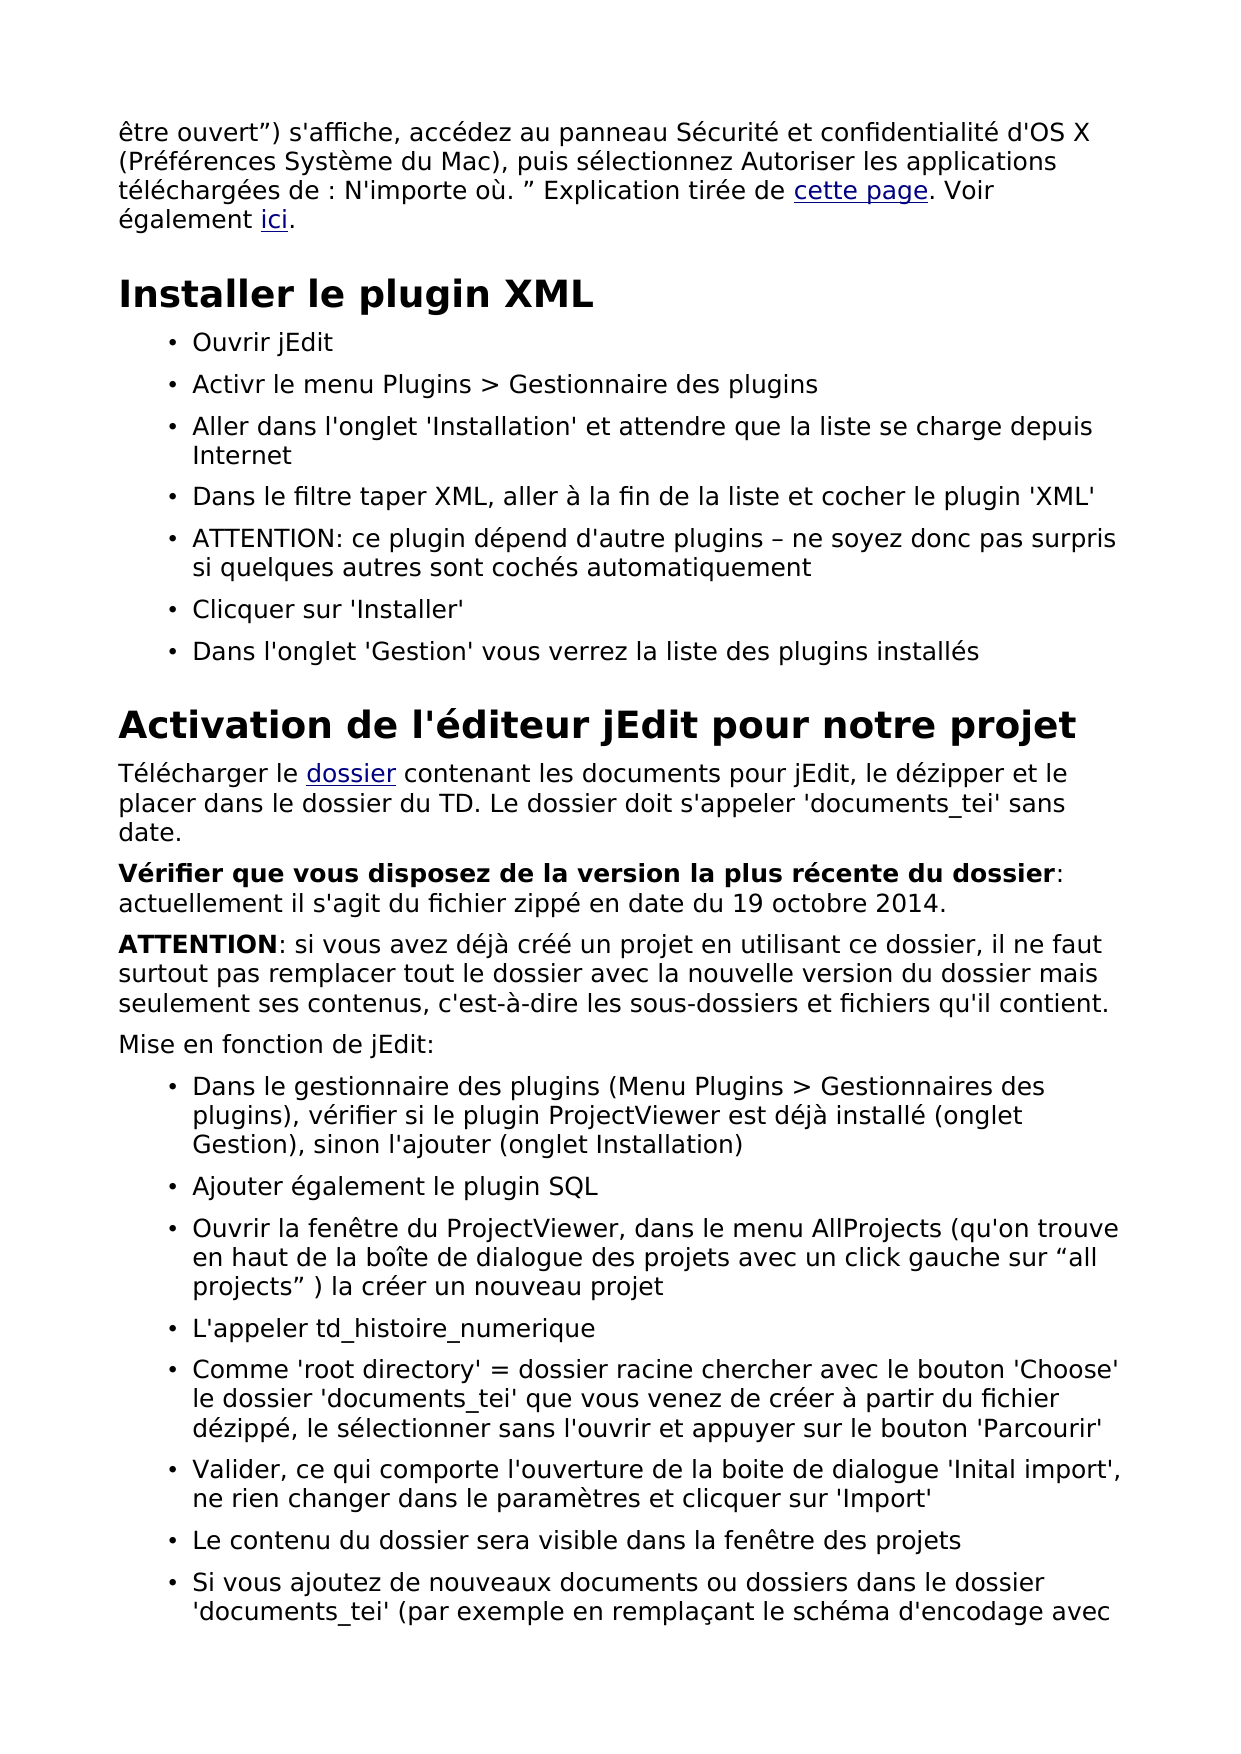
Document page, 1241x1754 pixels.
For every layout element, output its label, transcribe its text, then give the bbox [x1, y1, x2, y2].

list Si vous ajoutez de nouveaux documents ou dossiers dans le dossier 'documents_tei' (par exemple en remplaçant le schéma d'encodage avec [177, 1568, 1122, 1626]
list Ouvrir jEdit [177, 328, 1122, 358]
list Dans le gestionnaire des plugins (Menu Plugins > Gestionnaires des plugins), vérifier si le plugin ProjectViewer est déjà installé (onglet Gestion), sinon l'ajouter (onglet Installation) [177, 1072, 1122, 1159]
subtitle Activation de l'éditeur jEdit pour notre projet [118, 703, 1122, 747]
list Activr le menu Plugins > Gestionnaire des plugins [177, 370, 1122, 399]
list Ajouter également le plugin SQL [177, 1172, 1122, 1201]
text être ouvert”) s'affiche, accédez au panneau Sécurité et confidentialité d'OS X (Préférences Système du Mac), puis sélectionnez Autoriser les applications téléchargées de : N'importe où. ” Explication tirée de cette page. Voir également ici. [118, 118, 1122, 235]
text Télécharger le dossier contenant les documents pour jEdit, le dézipper et le placer dans le dossier du TD. Le dossier doit s'appeler 'documents_tei' sans date. [118, 759, 1122, 847]
text ATTENTION: si vous avez déjà créé un projet en utilisant ce dossier, il ne faut surtout pas remplacer tout le dossier avec la nouvelle version du dossier mais seulement ses contenus, c'est-à-dire les sous-dossiers et fichiers qu'il contient. [118, 930, 1122, 1018]
list Aller dans l'onglet 'Installation' et attendre que la liste se charge depuis Internet [177, 412, 1122, 470]
text Vérifier que vous disposez de la version la plus récente du dossier: actuellement il s'agit du fichier zippé en date du 19 octobre 2014. [118, 859, 1122, 918]
subtitle Installer le plugin XML [118, 272, 1122, 316]
list Le contenu du dossier sera visible dans la fenêtre des projets [177, 1526, 1122, 1555]
text Mise en fonction de jEdit: [118, 1030, 1122, 1059]
list Ouvrir la fenêtre du ProjectViewer, dans le menu AllProjects (qu'on trouve en haut de la boîte de dialogue des projets avec un click gauche sur “all projects” ) la créer un nouveau projet [177, 1214, 1122, 1301]
list Valider, ce qui comporte l'ouverture de la boite de dialogue 'Inital import', ne rien changer dans le paramètres et clicquer sur 'Import' [177, 1455, 1122, 1514]
list Dans l'onglet 'Gestion' vous verrez la liste des plugins installés [177, 637, 1122, 666]
list Dans le filtre taper XML, aller à la fin de la liste et cocher le plugin 'XML' [177, 483, 1122, 512]
list L'appeler td_histoire_numerique [177, 1314, 1122, 1343]
list ATTENTION: ce plugin dépend d'autre plugins – ne soyez donc pas surpris si quelques autres sont cochés automatiquement [177, 524, 1122, 583]
list Clicquer sur 'Installer' [177, 595, 1122, 624]
list Comme 'root directory' = dossier racine chercher avec le bouton 'Choose' le dossier 'documents_tei' que vous venez de créer à partir du fichier dézippé, le sélectionner sans l'ouvrir et appuyer sur le bouton 'Parcourir' [177, 1355, 1122, 1443]
